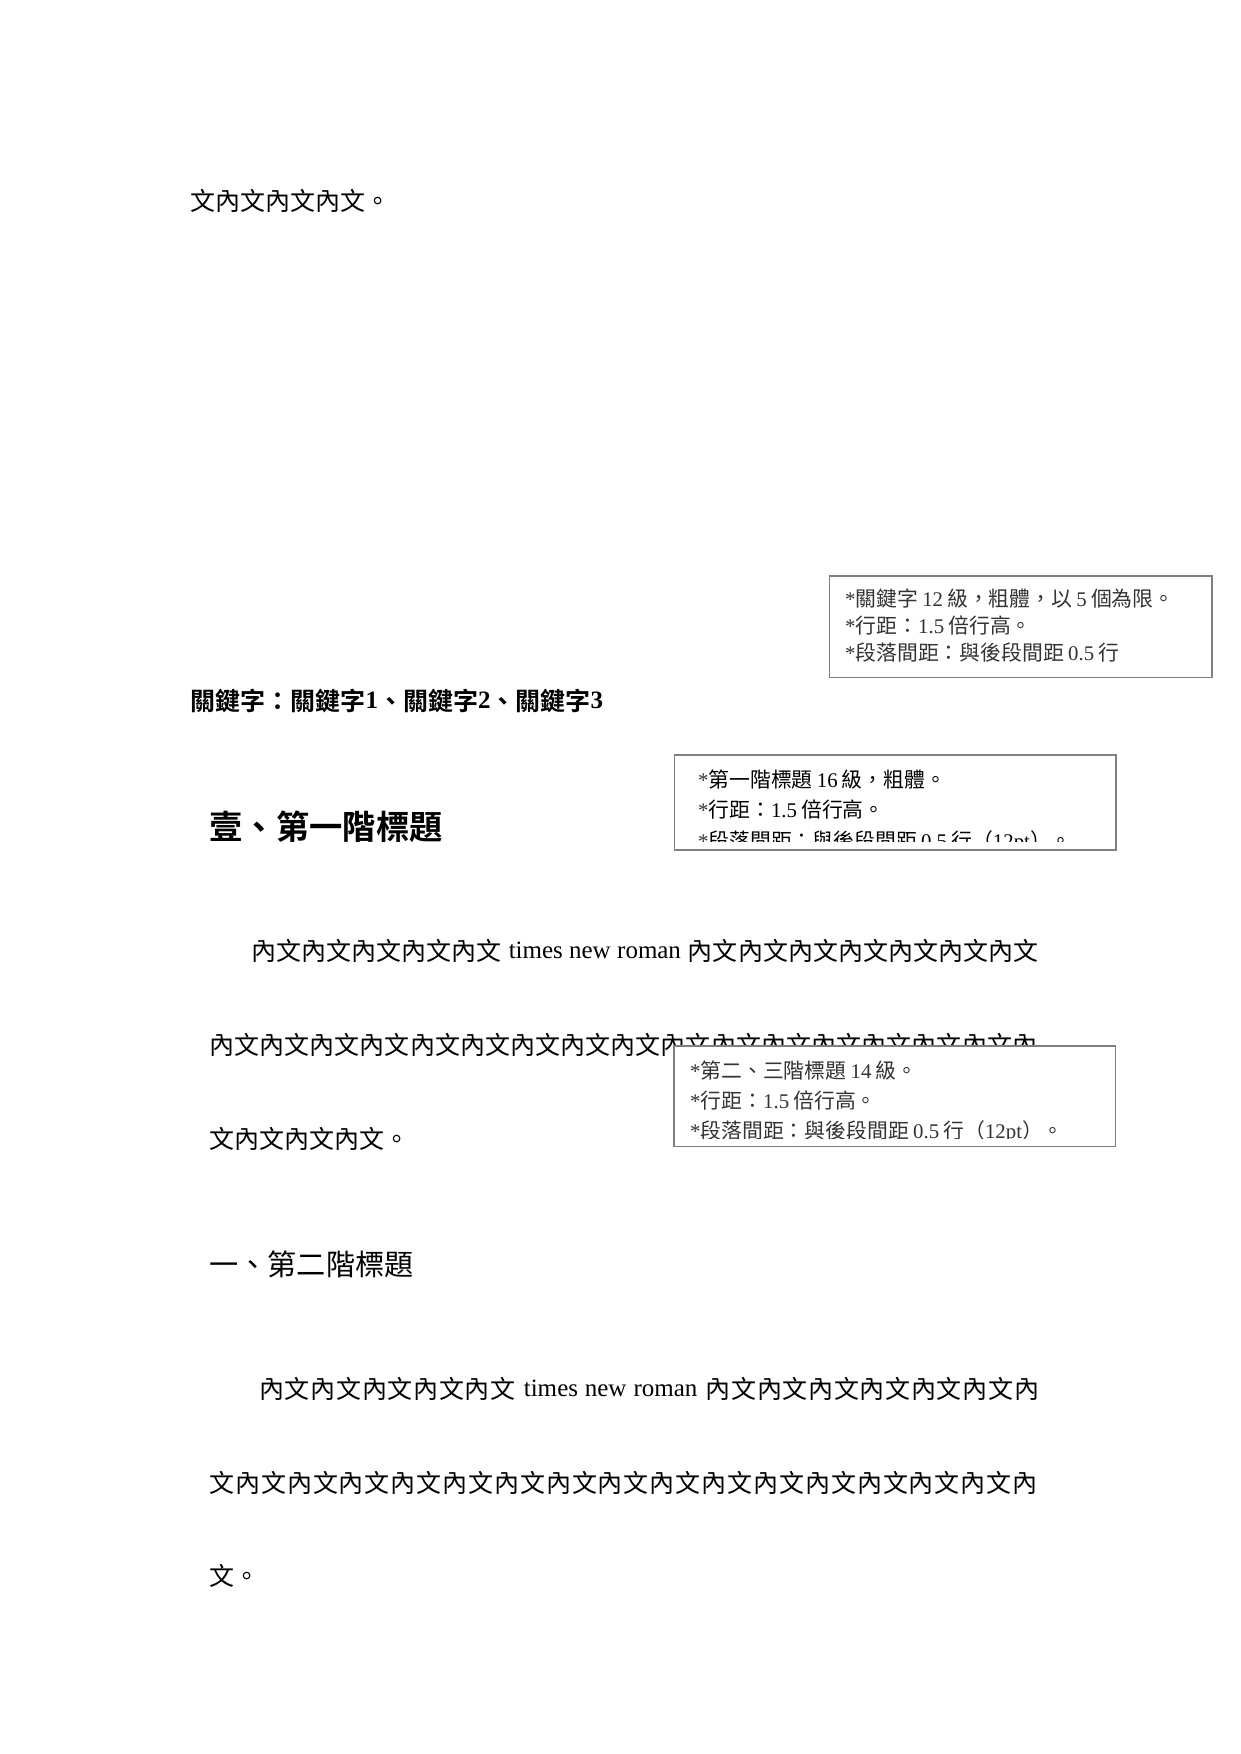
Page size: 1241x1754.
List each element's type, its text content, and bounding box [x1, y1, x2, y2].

table_header 壹、第一階標題 內文內文內文內文內文 times new roman 內文內文內文內文內文內文內文內文內文內文內文內文內文內文內文內文內文內文內文內文內文內文內文內文內文內文內文。 一、第二階標題 內文內文內文內文內文 times new roman 內文內文內文內文內文內文內文內文內文內文內文內文內文內文內文內文內文內文內文內文內文內文內文。 （一）第三階標題 內文內文內文內文內文 times new roman 內文內文內文內文內文內文內文內文內文內文內文內文內文內文內文內文內文內文內文內文內文內文內文內文內文內文內文。 內文內文內文內文內文 times new roman。 內文內文內文內文內文 times new roman。 內文內文內文內文內文 times new roman。 內文內文內文內文內文 times new roman。 [675, 1047, 1115, 1146]
table_header 壹、第一階標題 內文內文內文內文內文 times new roman 內文內文內文內文內文內文內文內文內文內文內文內文內文內文內文內文內文內文內文內文內文內文內文內文內文內文內文。 一、第二階標題 內文內文內文內文內文 times new roman 內文內文內文內文內文內文內文內文內文內文內文內文內文內文內文內文內文內文內文內文內文內文內文。 （一）第三階標題 內文內文內文內文內文 times new roman 內文內文內文內文內文內文內文內文內文內文內文內文內文內文內文內文內文內文內文內文內文內文內文內文內文內文內文。 內文內文內文內文內文 times new roman。 內文內文內文內文內文 times new roman。 內文內文內文內文內文 times new roman。 內文內文內文內文內文 times new roman。 [198, 783, 1051, 1596]
table_header OOOO（中文題目）OOOO ＊＊＊＊（English Title）＊＊＊＊ 作者姓名 LAST NAME, First Name 所屬單位／職稱 Title, Professional Affiliation 摘要 內文內文內文內文內文 times new roman 內文內文內文內文內文內文內文內文內文內文內文內文內文內文內文內文內文內文內文內文內文內文內文內文內文內文內文。內文內文內文內文內文 times new roman 內文內文內文內文內文內文內文內文內文內文內文內文內文內文內文內文內文內文內文內文內文內文內文內文內文內文內文。 關鍵字：關鍵字1、關鍵字2、關鍵字3 [188, 158, 1053, 754]
table_header 壹、第一階標題 內文內文內文內文內文 times new roman 內文內文內文內文內文內文內文內文內文內文內文內文內文內文內文內文內文內文內文內文內文內文內文內文內文內文內文。 一、第二階標題 內文內文內文內文內文 times new roman 內文內文內文內文內文內文內文內文內文內文內文內文內文內文內文內文內文內文內文內文內文內文內文。 （一）第三階標題 內文內文內文內文內文 times new roman 內文內文內文內文內文內文內文內文內文內文內文內文內文內文內文內文內文內文內文內文內文內文內文內文內文內文內文。 內文內文內文內文內文 times new roman。 內文內文內文內文內文 times new roman。 內文內文內文內文內文 times new roman。 內文內文內文內文內文 times new roman。 [675, 756, 1115, 849]
table_header [189, 783, 198, 1596]
table_header OOOO（中文題目）OOOO ＊＊＊＊（English Title）＊＊＊＊ 作者姓名 LAST NAME, First Name 所屬單位／職稱 Title, Professional Affiliation 摘要 內文內文內文內文內文 times new roman 內文內文內文內文內文內文內文內文內文內文內文內文內文內文內文內文內文內文內文內文內文內文內文內文內文內文內文。內文內文內文內文內文 times new roman 內文內文內文內文內文內文內文內文內文內文內文內文內文內文內文內文內文內文內文內文內文內文內文內文內文內文內文。 關鍵字：關鍵字1、關鍵字2、關鍵字3 [830, 577, 1211, 677]
